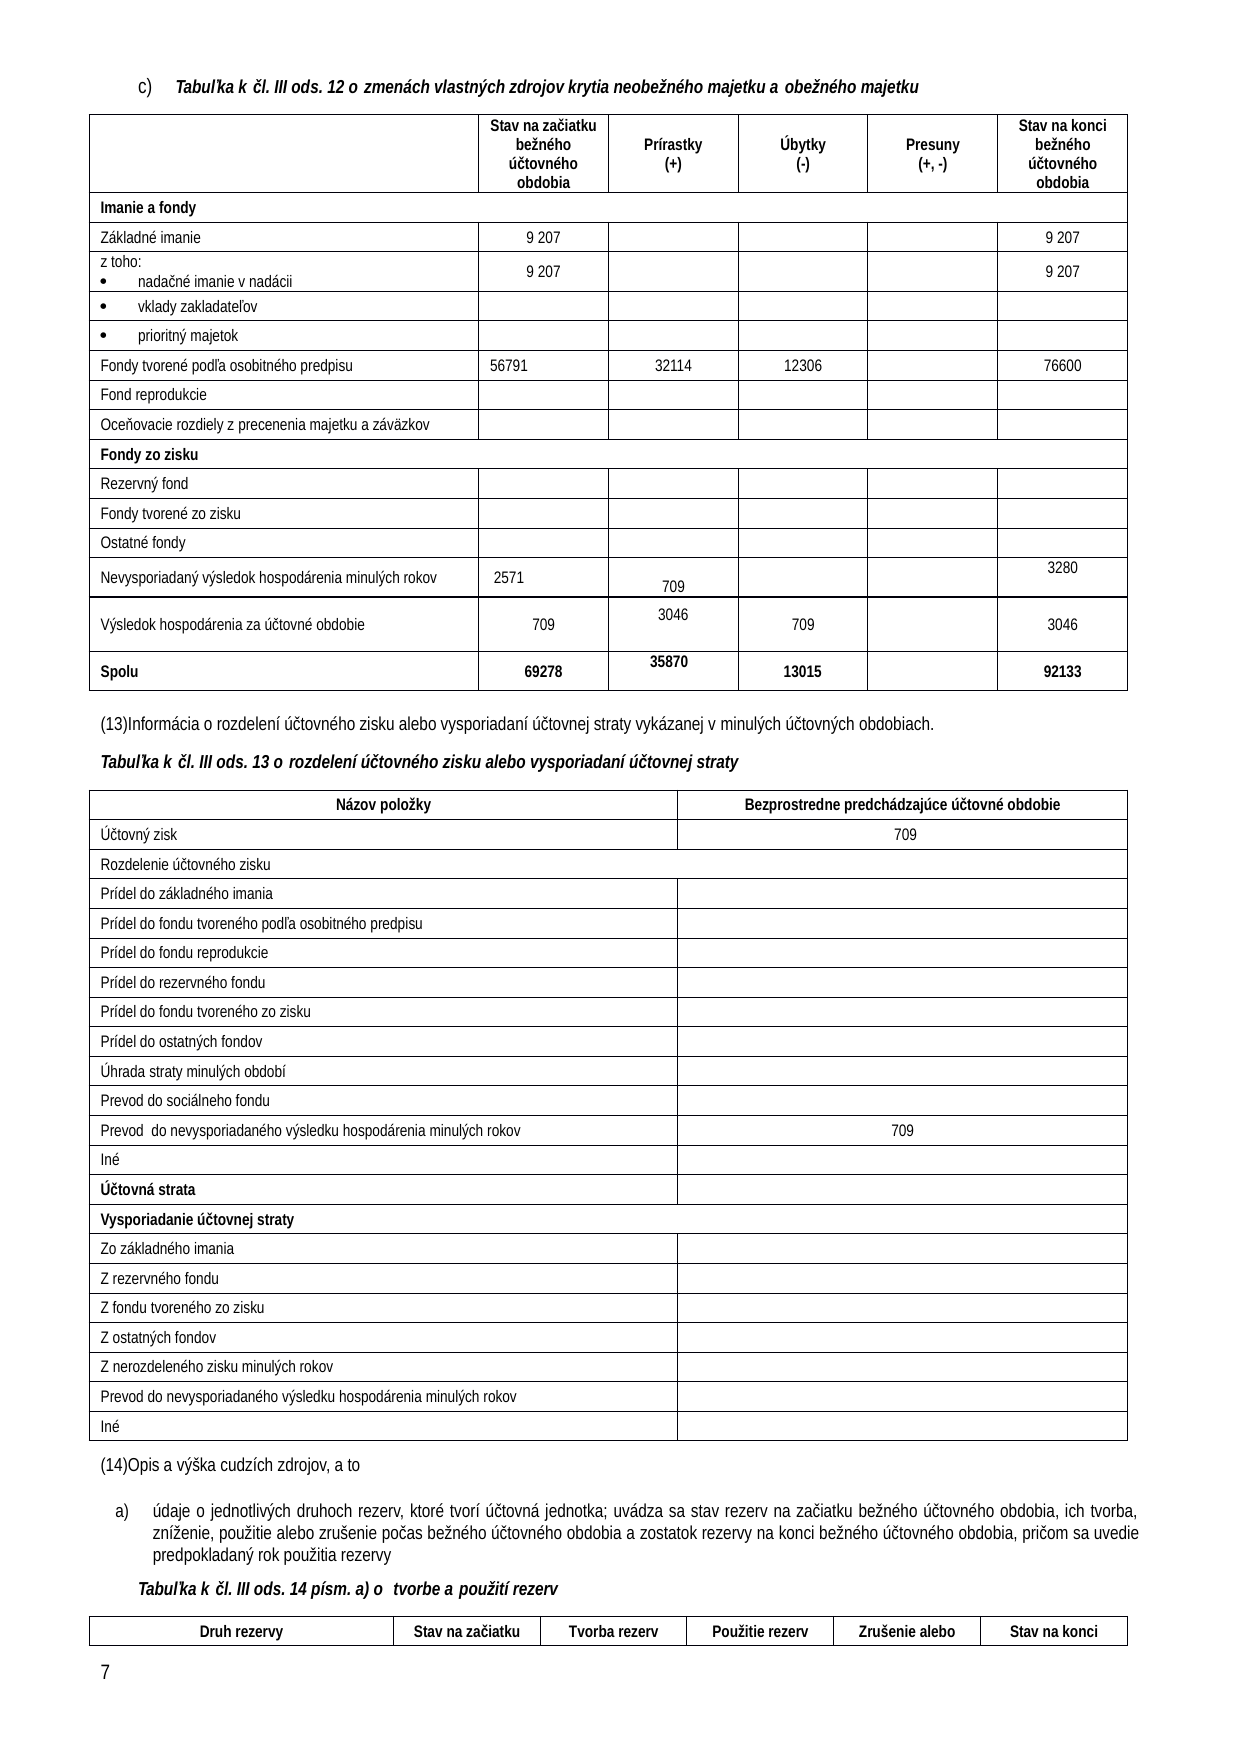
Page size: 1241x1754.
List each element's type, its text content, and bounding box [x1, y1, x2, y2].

table_cell Prídel do rezervného fondu [90, 968, 677, 997]
table_cell Spolu [90, 652, 478, 690]
table_cell Rozdelenie účtovného zisku [90, 850, 1127, 878]
table_cell 3046 [609, 598, 738, 651]
table_cell [678, 1323, 1127, 1352]
table_cell [998, 469, 1127, 498]
table_header Názov položky [90, 791, 677, 819]
list Tabuľka k čl. III ods. 12 o zmenách vlastných zdrojov krytia neobežného majetku a obežného majetku [138, 74, 1140, 98]
table_cell 709 [609, 558, 738, 596]
table_cell [739, 223, 867, 251]
table_cell Z fondu tvoreného zo zisku [90, 1294, 677, 1322]
table_cell [609, 223, 738, 251]
table_header Použitie rezerv [687, 1617, 833, 1645]
table_cell 709 [678, 1116, 1127, 1144]
table_cell [678, 1264, 1127, 1292]
table_cell Fondy zo zisku [90, 440, 1127, 468]
table_cell [609, 499, 738, 527]
table_cell Prevod do nevysporiadaného výsledku hospodárenia minulých rokov [90, 1116, 677, 1144]
table_cell [998, 321, 1127, 350]
table_cell [678, 1027, 1127, 1056]
table_cell [739, 469, 867, 498]
table_cell Účtovná strata [90, 1175, 677, 1204]
table_cell Nevysporiadaný výsledok hospodárenia minulých rokov [90, 558, 478, 596]
table_cell Prevod do sociálneho fondu [90, 1086, 677, 1115]
table_cell [739, 499, 867, 527]
table_cell [998, 410, 1127, 439]
table_cell [868, 321, 997, 350]
table_cell [678, 1294, 1127, 1322]
table_cell [998, 381, 1127, 409]
text (13)Informácia o rozdelení účtovného zisku alebo vysporiadaní účtovnej straty vykázanej v minulých účtovných obdobiach. [100, 713, 1140, 734]
table_cell Prevod do nevysporiadaného výsledku hospodárenia minulých rokov [90, 1382, 677, 1411]
table_cell Prídel do fondu reprodukcie [90, 939, 677, 967]
table_cell [678, 1057, 1127, 1085]
text Tabuľka k čl. III ods. 13 o rozdelení účtovného zisku alebo vysporiadaní účtovnej straty [100, 751, 1140, 773]
list údaje o jednotlivých druhoch rezerv, ktoré tvorí účtovná jednotka; uvádza sa stav rezerv na začiatku bežného účtovného obdobia, ich tvorba, zníženie, použitie alebo zrušenie počas bežného účtovného obdobia a zostatok rezervy na konci bežného účtovného obdobia, pričom sa uvedie predpokladaný rok použitia rezervy [115, 1500, 1140, 1565]
table_cell [868, 381, 997, 409]
table_cell 709 [678, 820, 1127, 849]
table_header Zrušenie alebo [834, 1617, 980, 1645]
table_cell [609, 381, 738, 409]
table_cell [739, 292, 867, 320]
table_cell [868, 529, 997, 557]
table_cell [678, 1412, 1127, 1440]
table_cell 709 [739, 598, 867, 651]
table_cell [739, 252, 867, 291]
text Tabuľka k čl. III ods. 14 písm. a) o tvorbe a použití rezerv [138, 1578, 1140, 1599]
table_cell [678, 1175, 1127, 1204]
table_cell Z rezervného fondu [90, 1264, 677, 1292]
table_cell [868, 469, 997, 498]
table_cell [678, 939, 1127, 967]
table_cell Fondy tvorené podľa osobitného predpisu [90, 351, 478, 379]
table_header Stav na začiatku bežného účtovného obdobia [479, 115, 608, 192]
table_cell Zo základného imania [90, 1234, 677, 1263]
table_cell [479, 529, 608, 557]
table_cell 709 [479, 598, 608, 651]
table_cell [678, 879, 1127, 908]
table_header [90, 115, 478, 192]
table_cell Fond reprodukcie [90, 381, 478, 409]
table_cell 9 207 [998, 252, 1127, 291]
table_cell Ostatné fondy [90, 529, 478, 557]
table_cell Iné [90, 1146, 677, 1174]
table_cell prioritný majetok [90, 321, 478, 350]
text (14)Opis a výška cudzích zdrojov, a to [100, 1454, 1140, 1475]
table_cell Prídel do základného imania [90, 879, 677, 908]
table_cell Výsledok hospodárenia za účtovné obdobie [90, 598, 478, 651]
table_cell [479, 321, 608, 350]
table_cell 9 207 [998, 223, 1127, 251]
table_cell Iné [90, 1412, 677, 1440]
table_cell Prídel do fondu tvoreného zo zisku [90, 998, 677, 1026]
table_header Stav na konci bežného účtovného obdobia [998, 115, 1127, 192]
table_cell Z nerozdeleného zisku minulých rokov [90, 1353, 677, 1381]
table_cell Vysporiadanie účtovnej straty [90, 1205, 1127, 1233]
table_cell [868, 223, 997, 251]
table_cell 3280 [998, 558, 1127, 596]
table_cell Imanie a fondy [90, 193, 1127, 222]
table_cell z toho: nadačné imanie v nadácii [90, 252, 478, 291]
table_cell 32114 [609, 351, 738, 379]
table_header Prírastky (+) [609, 115, 738, 192]
table_cell Prídel do fondu tvoreného podľa osobitného predpisu [90, 909, 677, 937]
table_cell [868, 652, 997, 690]
table_cell 35870 [609, 652, 738, 690]
table_cell [868, 252, 997, 291]
table_cell Fondy tvorené zo zisku [90, 499, 478, 527]
table_cell [868, 292, 997, 320]
table_cell [479, 381, 608, 409]
table_cell [998, 292, 1127, 320]
table_cell Úhrada straty minulých období [90, 1057, 677, 1085]
table_cell 13015 [739, 652, 867, 690]
table_cell [998, 499, 1127, 527]
table_header Presuny (+, -) [868, 115, 997, 192]
table_header Bezprostredne predchádzajúce účtovné obdobie [678, 791, 1127, 819]
table_cell [609, 410, 738, 439]
table_cell [479, 410, 608, 439]
table_cell [678, 968, 1127, 997]
table_cell [609, 321, 738, 350]
table_cell [868, 410, 997, 439]
table_cell [998, 529, 1127, 557]
table_cell [678, 1146, 1127, 1174]
table_cell [678, 1234, 1127, 1263]
table_cell [609, 469, 738, 498]
table_cell Základné imanie [90, 223, 478, 251]
table_cell [479, 469, 608, 498]
table_cell [678, 998, 1127, 1026]
table_cell 12306 [739, 351, 867, 379]
table_cell [678, 1086, 1127, 1115]
table_cell Z ostatných fondov [90, 1323, 677, 1352]
table_cell 3046 [998, 598, 1127, 651]
table_header Stav na začiatku [394, 1617, 540, 1645]
table_cell [678, 909, 1127, 937]
table_header Druh rezervy [90, 1617, 393, 1645]
table_cell [739, 410, 867, 439]
table_cell 92133 [998, 652, 1127, 690]
table_cell Prídel do ostatných fondov [90, 1027, 677, 1056]
table_cell [868, 598, 997, 651]
table_cell Účtovný zisk [90, 820, 677, 849]
table_cell 9 207 [479, 223, 608, 251]
table_cell 76600 [998, 351, 1127, 379]
table_cell [868, 499, 997, 527]
table_cell 69278 [479, 652, 608, 690]
table_cell [868, 558, 997, 596]
table_cell [609, 529, 738, 557]
table_cell [739, 558, 867, 596]
table_cell [678, 1382, 1127, 1411]
table_cell 2571 [479, 558, 608, 596]
table_cell [739, 321, 867, 350]
table_cell [479, 499, 608, 527]
table_header Úbytky (-) [739, 115, 867, 192]
table_cell 56791 [479, 351, 608, 379]
table_cell 9 207 [479, 252, 608, 291]
table_cell [609, 252, 738, 291]
table_header Tvorba rezerv [541, 1617, 686, 1645]
table_cell [739, 529, 867, 557]
table_cell Oceňovacie rozdiely z precenenia majetku a záväzkov [90, 410, 478, 439]
table_cell [609, 292, 738, 320]
table_cell vklady zakladateľov [90, 292, 478, 320]
table_cell [479, 292, 608, 320]
table_cell Rezervný fond [90, 469, 478, 498]
table_cell [739, 381, 867, 409]
table_cell [868, 351, 997, 379]
table_cell [678, 1353, 1127, 1381]
table_header Stav na konci [981, 1617, 1127, 1645]
